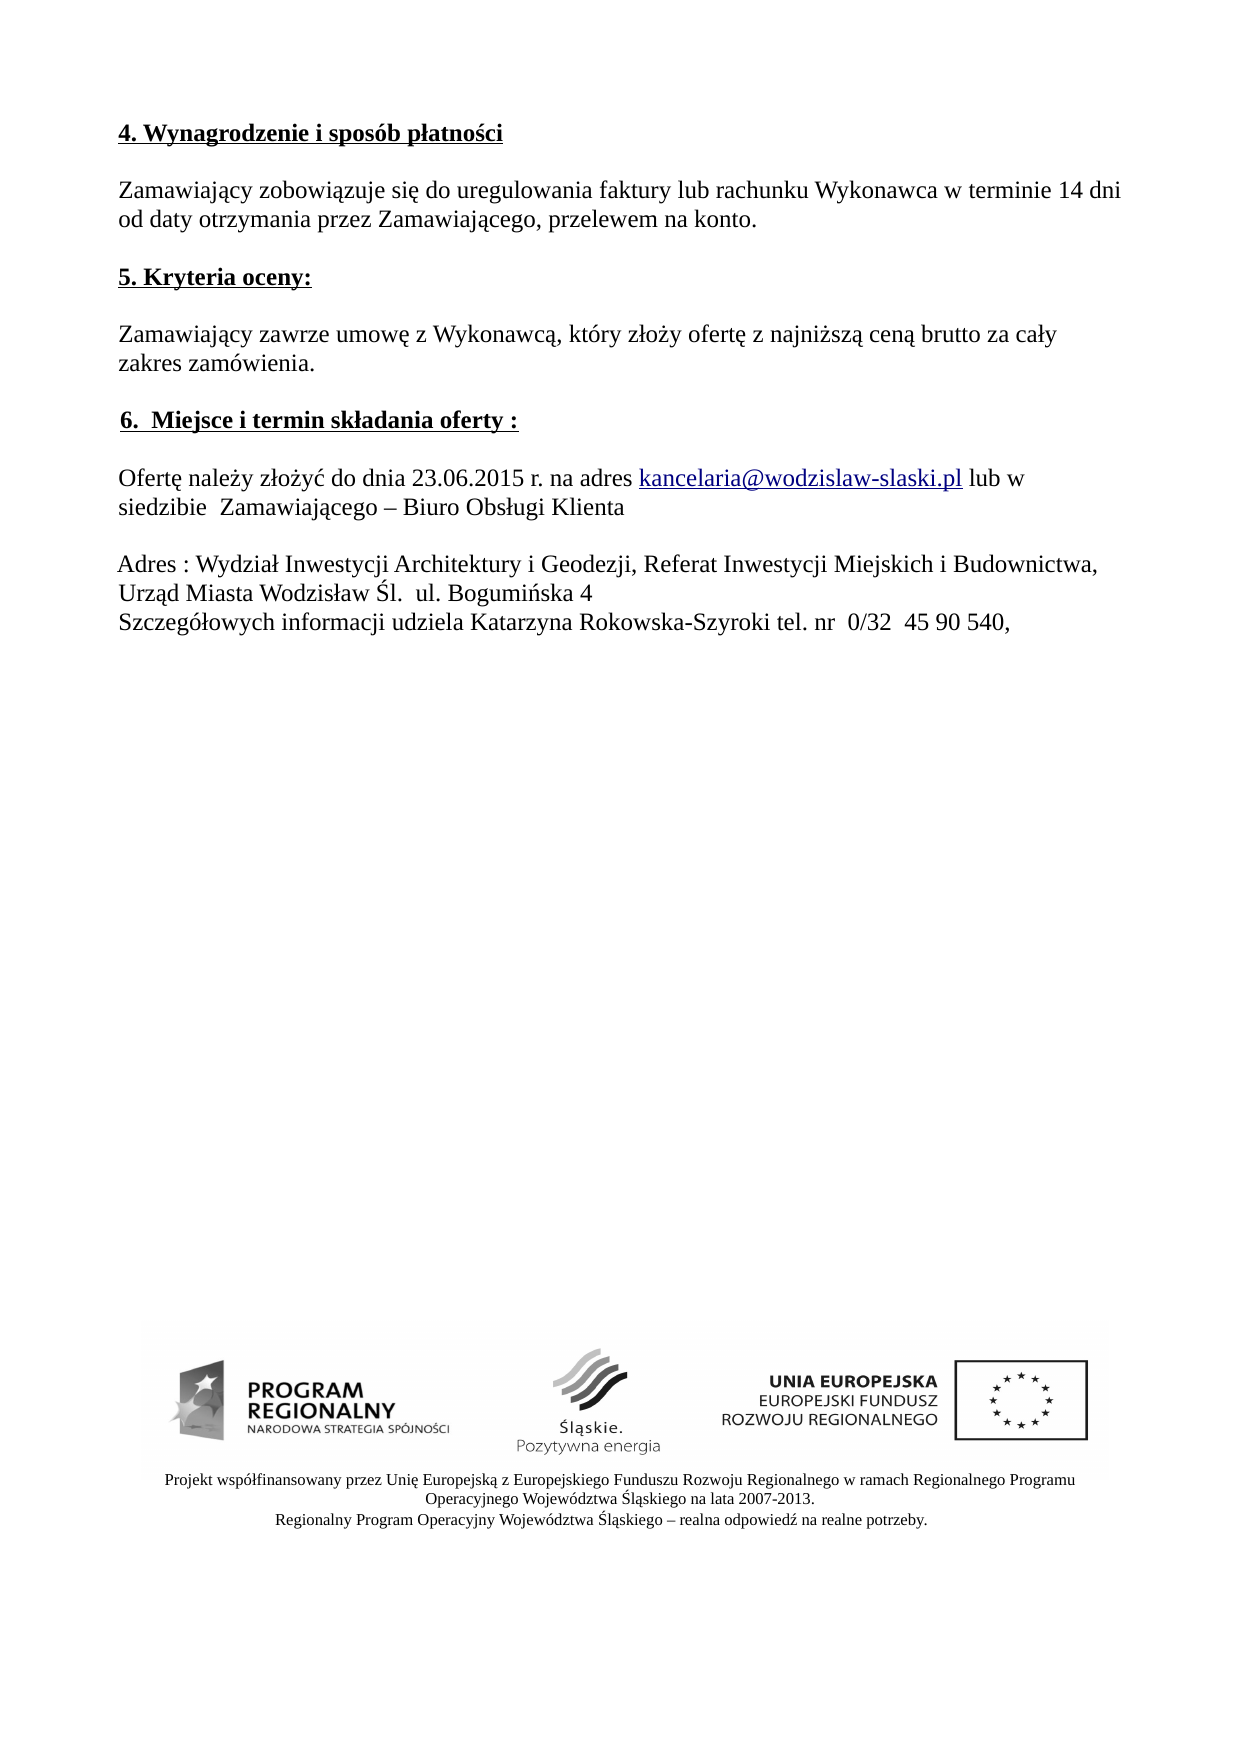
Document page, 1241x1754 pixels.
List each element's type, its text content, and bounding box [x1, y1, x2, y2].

text 4. Wynagrodzenie i sposób płatności [118, 118, 1122, 147]
text Zamawiający zawrze umowę z Wykonawcą, który złoży ofertę z najniższą ceną brutto za cały zakres zamówienia. [118, 319, 1122, 377]
text Projekt współfinansowany przez Unię Europejską z Europejskiego Funduszu Rozwoju Regionalnego w ramach Regionalnego Programu Operacyjnego Województwa Śląskiego na lata 2007-2013. [118, 1470, 1122, 1508]
text Szczegółowych informacji udziela Katarzyna Rokowska-Szyroki tel. nr 0/32 45 90 540, [118, 607, 1122, 636]
text 5. Kryteria oceny: [118, 262, 1122, 291]
text 6. Miejsce i termin składania oferty : [120, 406, 1122, 434]
text Zamawiający zobowiązuje się do uregulowania faktury lub rachunku Wykonawca w terminie 14 dni od daty otrzymania przez Zamawiającego, przelewem na konto. [118, 176, 1122, 233]
text Ofertę należy złożyć do dnia 23.06.2015 r. na adres kancelaria@wodzislaw-slaski.pl lub w siedzibie Zamawiającego – Biuro Obsługi Klienta [112, 463, 1122, 521]
text Adres : Wydział Inwestycji Architektury i Geodezji, Referat Inwestycji Miejskich i Budownictwa, Urząd Miasta Wodzisław Śl. ul. Bogumińska 4 [112, 549, 1122, 607]
picture [140, 1320, 1110, 1480]
text Regionalny Program Operacyjny Województwa Śląskiego – realna odpowiedź na realne potrzeby. [81, 1508, 1122, 1529]
